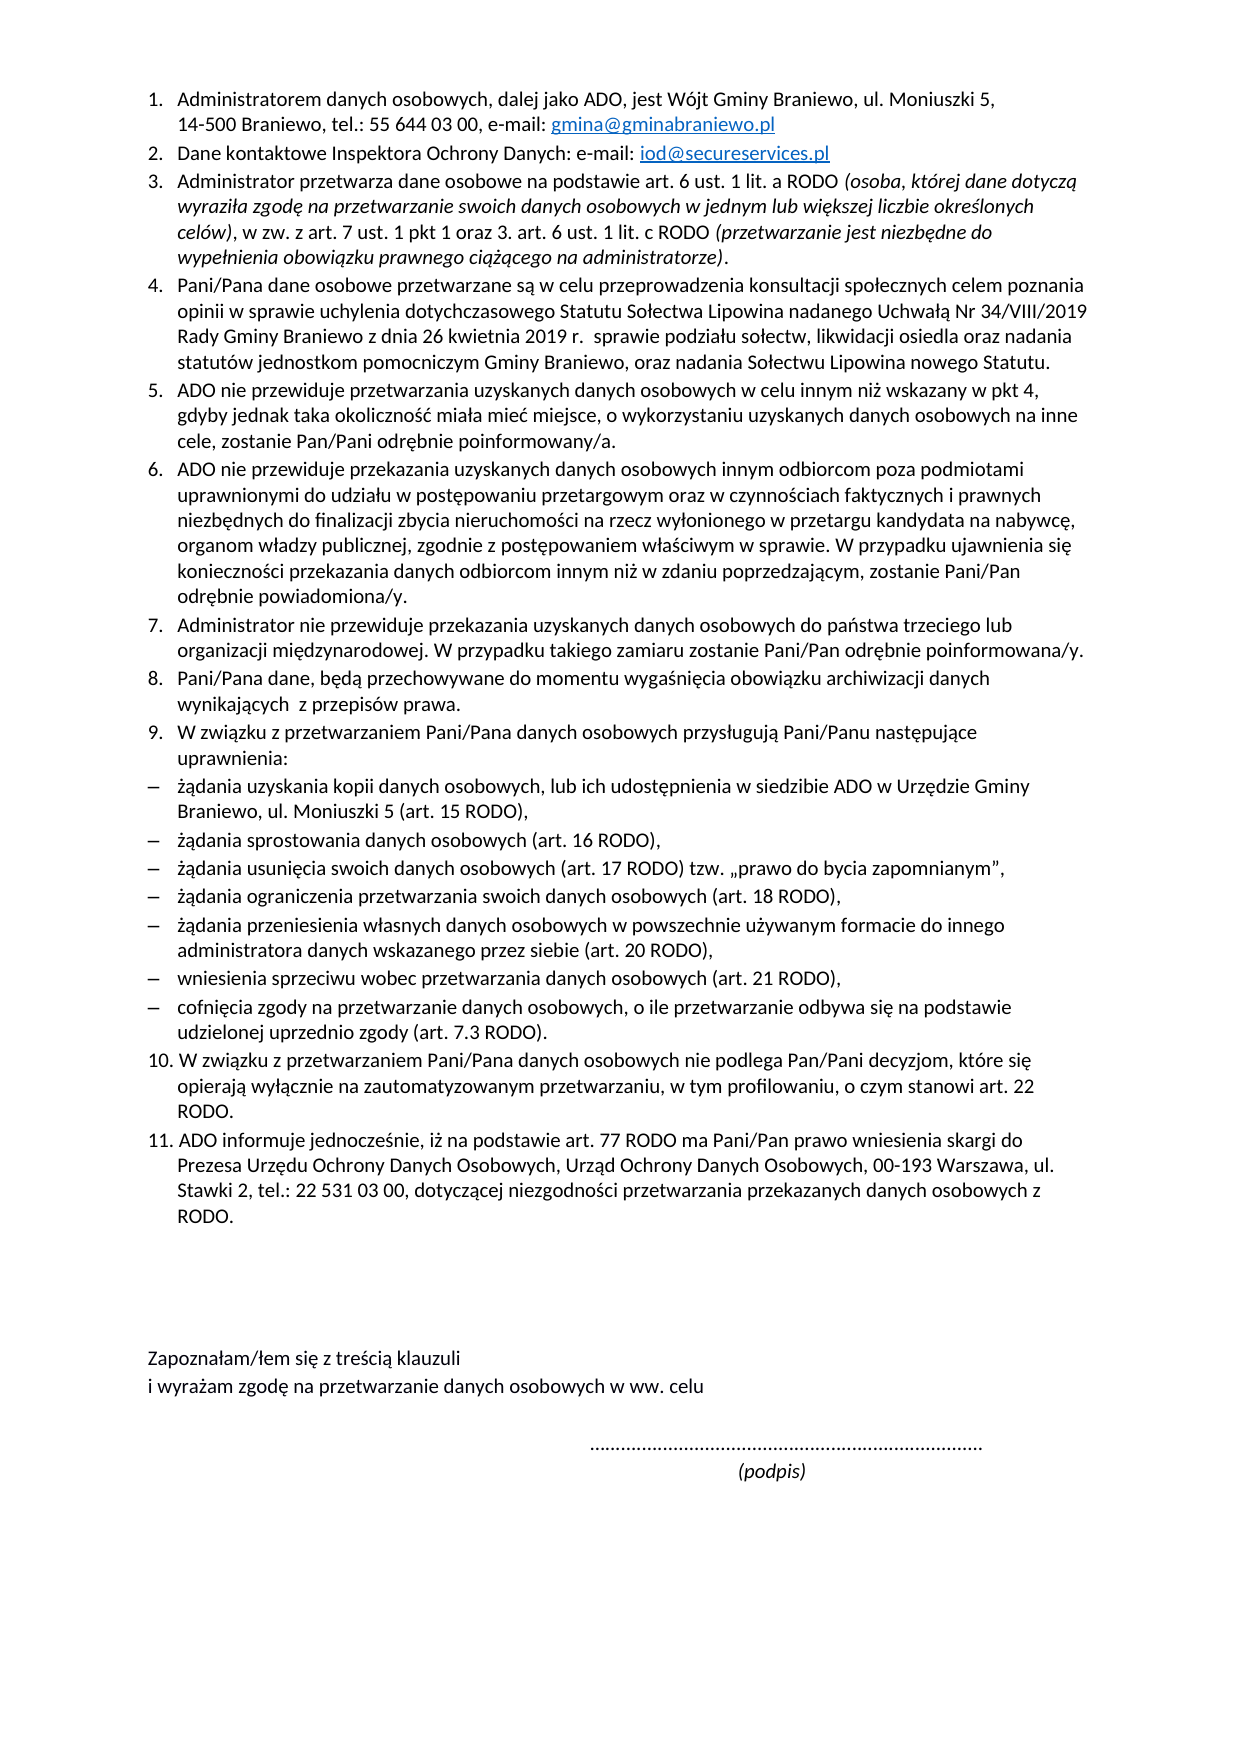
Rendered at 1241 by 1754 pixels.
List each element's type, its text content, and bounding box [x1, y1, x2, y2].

list żądania przeniesienia własnych danych osobowych w powszechnie używanym formacie do innego administratora danych wskazanego przez siebie (art. 20 RODO), [148, 912, 1093, 963]
list 10. W związku z przetwarzaniem Pani/Pana danych osobowych nie podlega Pan/Pani decyzjom, które się opierają wyłącznie na zautomatyzowanym przetwarzaniu, w tym profilowaniu, o czym stanowi art. 22 RODO. [148, 1048, 1093, 1124]
list Dane kontaktowe Inspektora Ochrony Danych: e-mail: iod@secureservices.pl [118, 140, 1093, 165]
list Administratorem danych osobowych, dalej jako ADO, jest Wójt Gminy Braniewo, ul. Moniuszki 5, 14-500 Braniewo, tel.: 55 644 03 00, e-mail: gmina@gminabraniewo.pl [148, 86, 1093, 137]
list 11. ADO informuje jednocześnie, iż na podstawie art. 77 RODO ma Pani/Pan prawo wniesienia skargi do Prezesa Urzędu Ochrony Danych Osobowych, Urząd Ochrony Danych Osobowych, 00-193 Warszawa, ul. Stawki 2, tel.: 22 531 03 00, dotyczącej niezgodności przetwarzania przekazanych danych osobowych z RODO. [148, 1127, 1093, 1228]
list ADO nie przewiduje przetwarzania uzyskanych danych osobowych w celu innym niż wskazany w pkt 4, gdyby jednak taka okoliczność miała mieć miejsce, o wykorzystaniu uzyskanych danych osobowych na inne cele, zostanie Pan/Pani odrębnie poinformowany/a. [148, 377, 1093, 453]
list żądania ograniczenia przetwarzania swoich danych osobowych (art. 18 RODO), [148, 883, 1093, 909]
text (podpis) [573, 1458, 1093, 1483]
list żądania sprostowania danych osobowych (art. 16 RODO), [148, 827, 1093, 852]
list żądania usunięcia swoich danych osobowych (art. 17 RODO) tzw. „prawo do bycia zapomnianym”, [148, 855, 1093, 881]
list cofnięcia zgody na przetwarzanie danych osobowych, o ile przetwarzanie odbywa się na podstawie udzielonej uprzednio zgody (art. 7.3 RODO). [148, 994, 1093, 1045]
text …........................................................................ [148, 1430, 1093, 1455]
text Zapoznałam/łem się z treścią klauzuli [148, 1345, 1093, 1370]
list W związku z przetwarzaniem Pani/Pana danych osobowych przysługują Pani/Panu następujące uprawnienia: [148, 719, 1093, 770]
list Administrator przetwarza dane osobowe na podstawie art. 6 ust. 1 lit. a RODO (osoba, której dane dotyczą wyraziła zgodę na przetwarzanie swoich danych osobowych w jednym lub większej liczbie określonych celów), w zw. z art. 7 ust. 1 pkt 1 oraz 3. art. 6 ust. 1 lit. c RODO (przetwarzanie jest niezbędne do wypełnienia obowiązku prawnego ciążącego na administratorze). [148, 168, 1093, 270]
text i wyrażam zgodę na przetwarzanie danych osobowych w ww. celu [148, 1373, 1093, 1398]
list żądania uzyskania kopii danych osobowych, lub ich udostępnienia w siedzibie ADO w Urzędzie Gminy Braniewo, ul. Moniuszki 5 (art. 15 RODO), [148, 773, 1093, 824]
list ADO nie przewiduje przekazania uzyskanych danych osobowych innym odbiorcom poza podmiotami uprawnionymi do udziału w postępowaniu przetargowym oraz w czynnościach faktycznych i prawnych niezbędnych do finalizacji zbycia nieruchomości na rzecz wyłonionego w przetargu kandydata na nabywcę, organom władzy publicznej, zgodnie z postępowaniem właściwym w sprawie. W przypadku ujawnienia się konieczności przekazania danych odbiorcom innym niż w zdaniu poprzedzającym, zostanie Pani/Pan odrębnie powiadomiona/y. [148, 456, 1093, 609]
list wniesienia sprzeciwu wobec przetwarzania danych osobowych (art. 21 RODO), [148, 966, 1093, 991]
list Administrator nie przewiduje przekazania uzyskanych danych osobowych do państwa trzeciego lub organizacji międzynarodowej. W przypadku takiego zamiaru zostanie Pani/Pan odrębnie poinformowana/y. [148, 612, 1093, 663]
list Pani/Pana dane osobowe przetwarzane są w celu przeprowadzenia konsultacji społecznych celem poznania opinii w sprawie uchylenia dotychczasowego Statutu Sołectwa Lipowina nadanego Uchwałą Nr 34/VIII/2019 Rady Gminy Braniewo z dnia 26 kwietnia 2019 r. sprawie podziału sołectw, likwidacji osiedla oraz nadania statutów jednostkom pomocniczym Gminy Braniewo, oraz nadania Sołectwu Lipowina nowego Statutu. [148, 273, 1093, 374]
list Pani/Pana dane, będą przechowywane do momentu wygaśnięcia obowiązku archiwizacji danych wynikających z przepisów prawa. [148, 666, 1093, 716]
